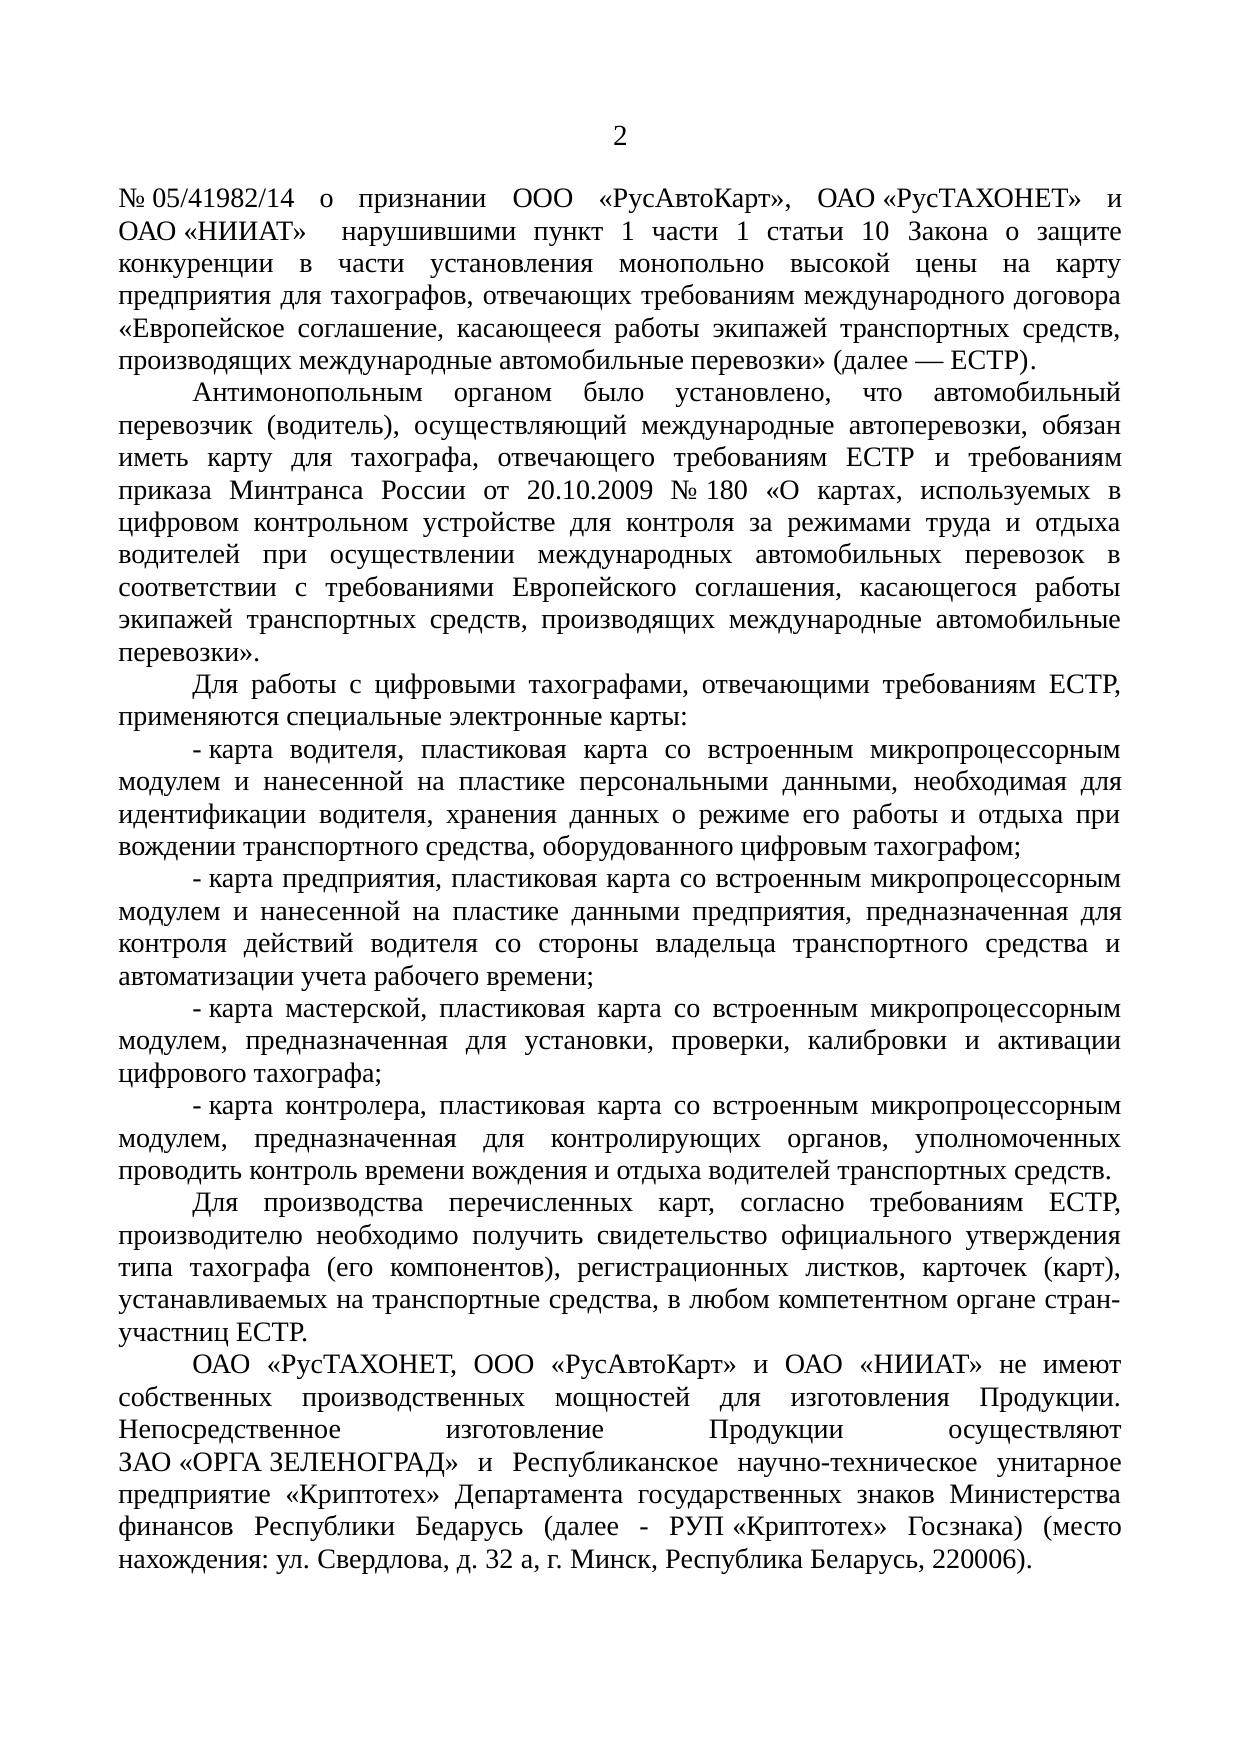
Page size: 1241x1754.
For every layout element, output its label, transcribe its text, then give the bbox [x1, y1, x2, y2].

text Для работы с цифровыми тахографами, отвечающими требованиям ЕСТР, применяются специальные электронные карты: [118, 667, 1122, 732]
text Антимонопольным органом было установлено, что автомобильный перевозчик (водитель), осуществляющий международные автоперевозки, обязан иметь карту для тахографа, отвечающего требованиям ЕСТР и требованиям приказа Минтранса России от 20.10.2009 № 180 «О картах, используемых в цифровом контрольном устройстве для контроля за режимами труда и отдыха водителей при осуществлении международных автомобильных перевозок в соответствии с требованиями Европейского соглашения, касающегося работы экипажей транспортных средств, производящих международные автомобильные перевозки». [118, 376, 1122, 667]
text - карта мастерской, пластиковая карта со встроенным микропроцессорным модулем, предназначенная для установки, проверки, калибровки и активации цифрового тахографа; [118, 991, 1122, 1088]
text ОАО «РусТАХОНЕТ, ООО «РусАвтоКарт» и ОАО «НИИАТ» не имеют собственных производственных мощностей для изготовления Продукции. Непосредственное изготовление Продукции осуществляют ЗАО «ОРГА ЗЕЛЕНОГРАД» и Республиканское научно-техническое унитарное предприятие «Криптотех» Департамента государственных знаков Министерства финансов Республики Бедарусь (далее - РУП «Криптотех» Госзнака) (место нахождения: ул. Свердлова, д. 32 а, г. Минск, Республика Беларусь, 220006). [118, 1347, 1122, 1574]
text - карта предприятия, пластиковая карта со встроенным микропроцессорным модулем и нанесенной на пластике данными предприятия, предназначенная для контроля действий водителя со стороны владельца транспортного средства и автоматизации учета рабочего времени; [118, 861, 1122, 991]
text № 05/41982/14 о признании ООО «РусАвтоКарт», ОАО «РусТАХОНЕТ» и ОАО «НИИАТ» нарушившими пункт 1 части 1 статьи 10 Закона о защите конкуренции в части установления монопольно высокой цены на карту предприятия для тахографов, отвечающих требованиям международного договора «Европейское соглашение, касающееся работы экипажей транспортных средств, производящих международные автомобильные перевозки» (далее — ЕСТР). [118, 181, 1122, 376]
text Для производства перечисленных карт, согласно требованиям ЕСТР, производителю необходимо получить свидетельство официального утверждения типа тахографа (его компонентов), регистрационных листков, карточек (карт), устанавливаемых на транспортные средства, в любом компетентном органе стран-участниц ЕСТР. [118, 1185, 1122, 1347]
text - карта контролера, пластиковая карта со встроенным микропроцессорным модулем, предназначенная для контролирующих органов, уполномоченных проводить контроль времени вождения и отдыха водителей транспортных средств. [118, 1088, 1122, 1185]
text - карта водителя, пластиковая карта со встроенным микропроцессорным модулем и нанесенной на пластике персональными данными, необходимая для идентификации водителя, хранения данных о режиме его работы и отдыха при вождении транспортного средства, оборудованного цифровым тахографом; [118, 732, 1122, 861]
